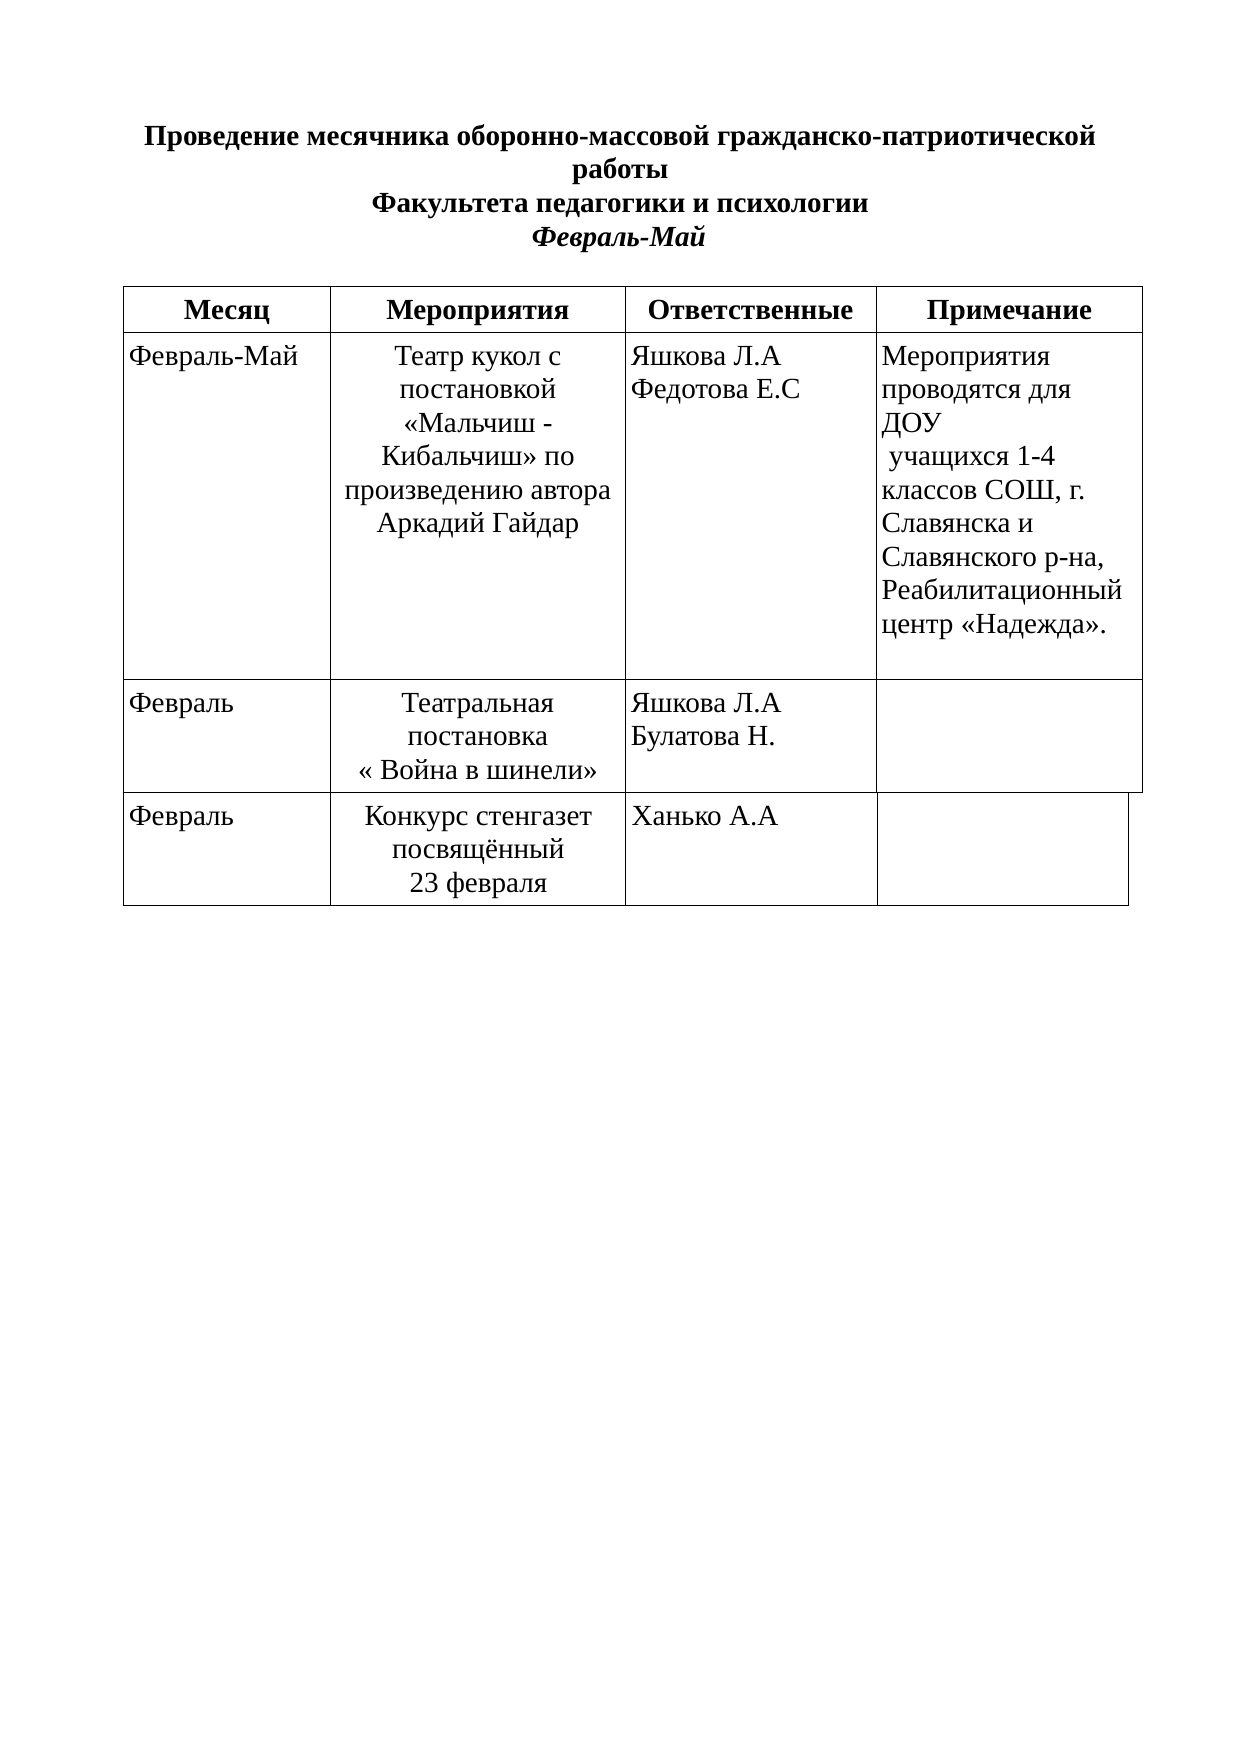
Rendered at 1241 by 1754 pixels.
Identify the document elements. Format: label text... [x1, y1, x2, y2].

table_header [878, 793, 1128, 905]
table_header Примечание [877, 287, 1142, 331]
text Февраль-Май [118, 219, 1122, 252]
table_cell Яшкова Л.А Федотова Е.С [626, 333, 876, 679]
table_cell Февраль-Май [124, 333, 330, 679]
table_cell [877, 680, 1142, 791]
table_header Ответственные [626, 287, 876, 331]
table_header Конкурс стенгазет посвящённый 23 февраля [331, 793, 625, 905]
table_header Месяц [124, 287, 330, 331]
table_cell Яшкова Л.А Булатова Н. [626, 680, 876, 791]
text Проведение месячника оборонно-массовой гражданско-патриотической работы [118, 118, 1122, 185]
table_cell Мероприятия проводятся для ДОУ учащихся 1-4 классов СОШ, г. Славянска и Славянского р-на, Реабилитационный центр «Надежда». [877, 333, 1142, 679]
table_header Февраль [124, 793, 330, 905]
table_header Ханько А.А [626, 793, 877, 905]
text Факультета педагогики и психологии [118, 185, 1122, 219]
table_cell Театр кукол с постановкой «Мальчиш -Кибальчиш» по произведению автора Аркадий Гайдар [331, 333, 625, 679]
table_cell Театральная постановка « Война в шинели» [331, 680, 625, 791]
table_cell Февраль [124, 680, 330, 791]
table_header Мероприятия [331, 287, 625, 331]
